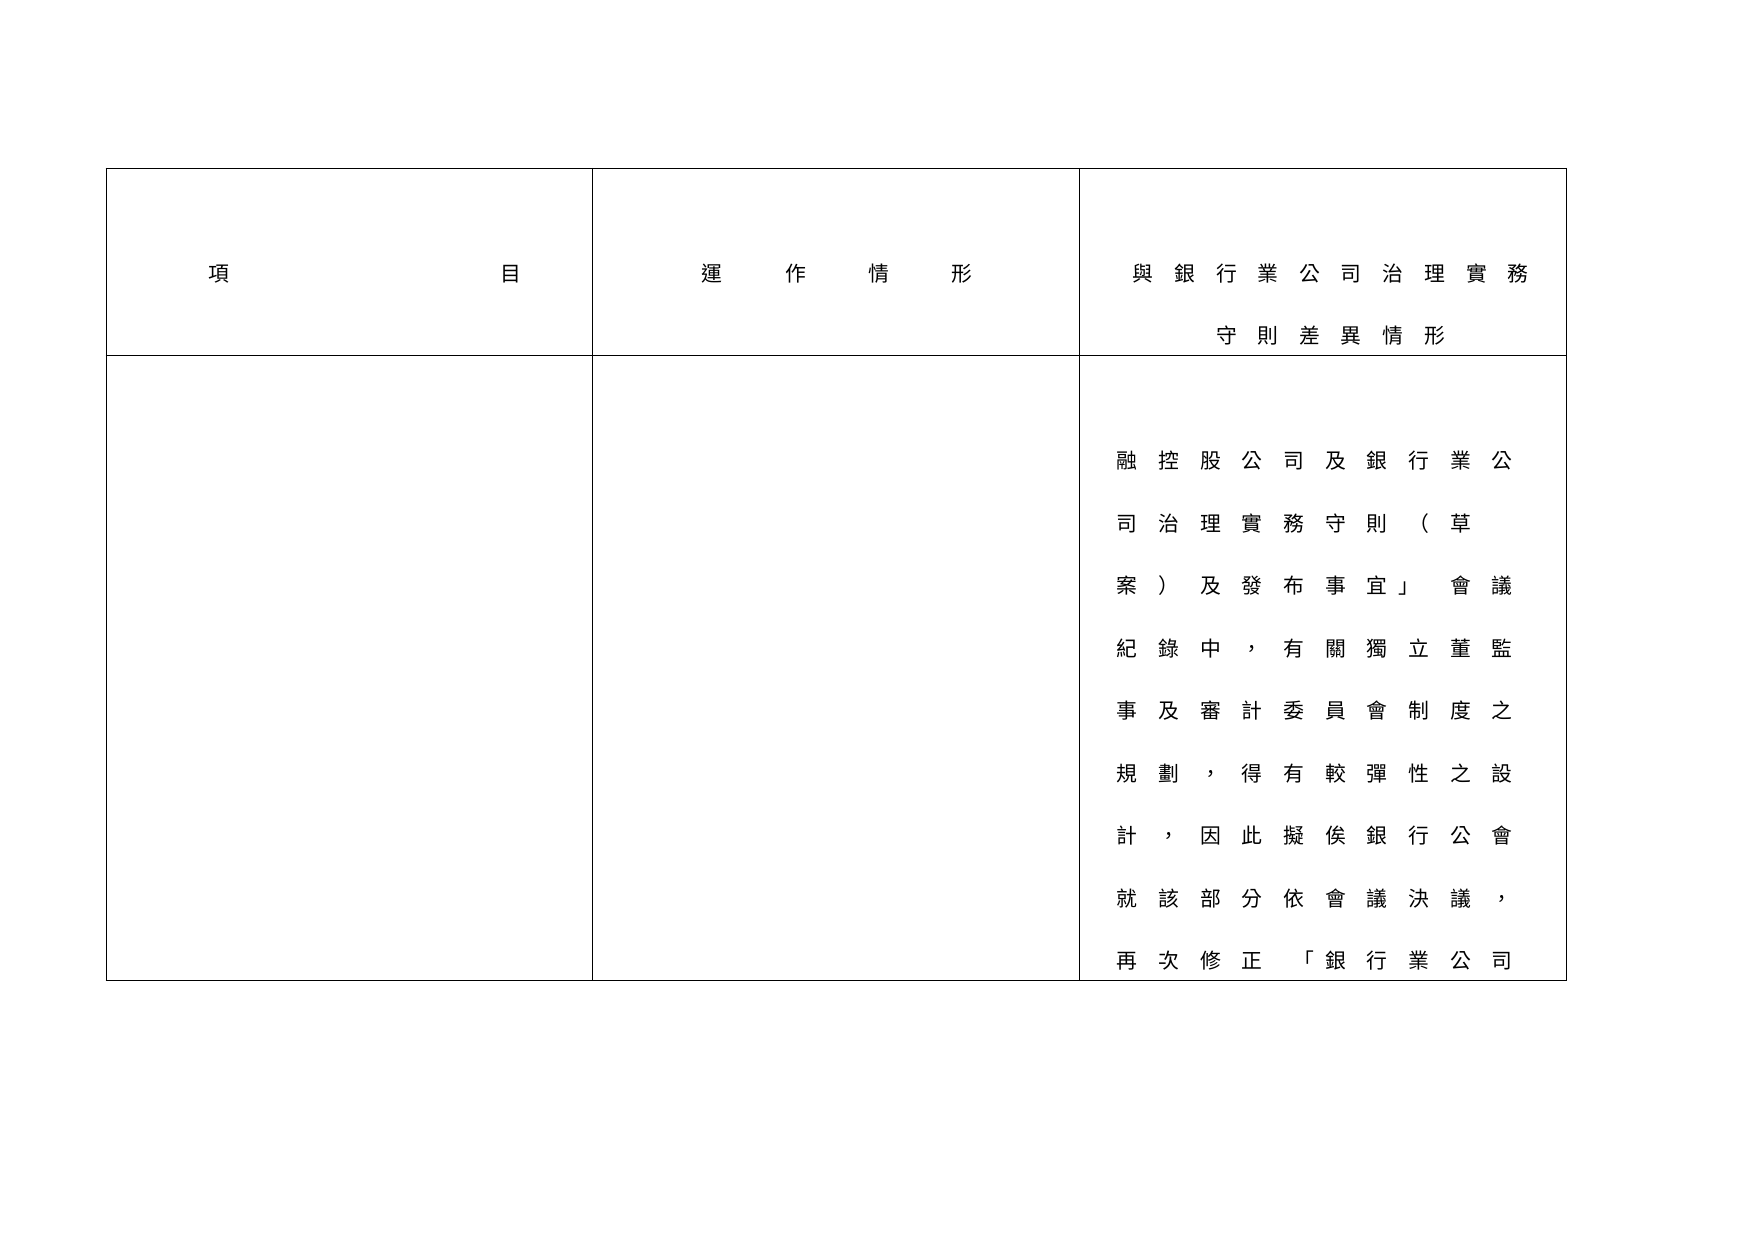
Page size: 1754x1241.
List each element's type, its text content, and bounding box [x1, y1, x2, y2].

table_cell [107, 356, 592, 980]
table_header 運 作 情 形 [593, 169, 1079, 355]
table_cell 融控股公司及銀行業公司治理實務守則（草案）及發布事宜」會議紀錄中，有關獨立董監事及審計委員會制度之規劃，得有較彈性之設計，因此擬俟銀行公會就該部分依會議決議，再次修正「銀行業公司 [1080, 356, 1566, 980]
table_header 項 目 [107, 169, 592, 355]
table_header 與銀行業公司治理實務守則差異情形 [1080, 169, 1566, 355]
table_cell [593, 356, 1079, 980]
